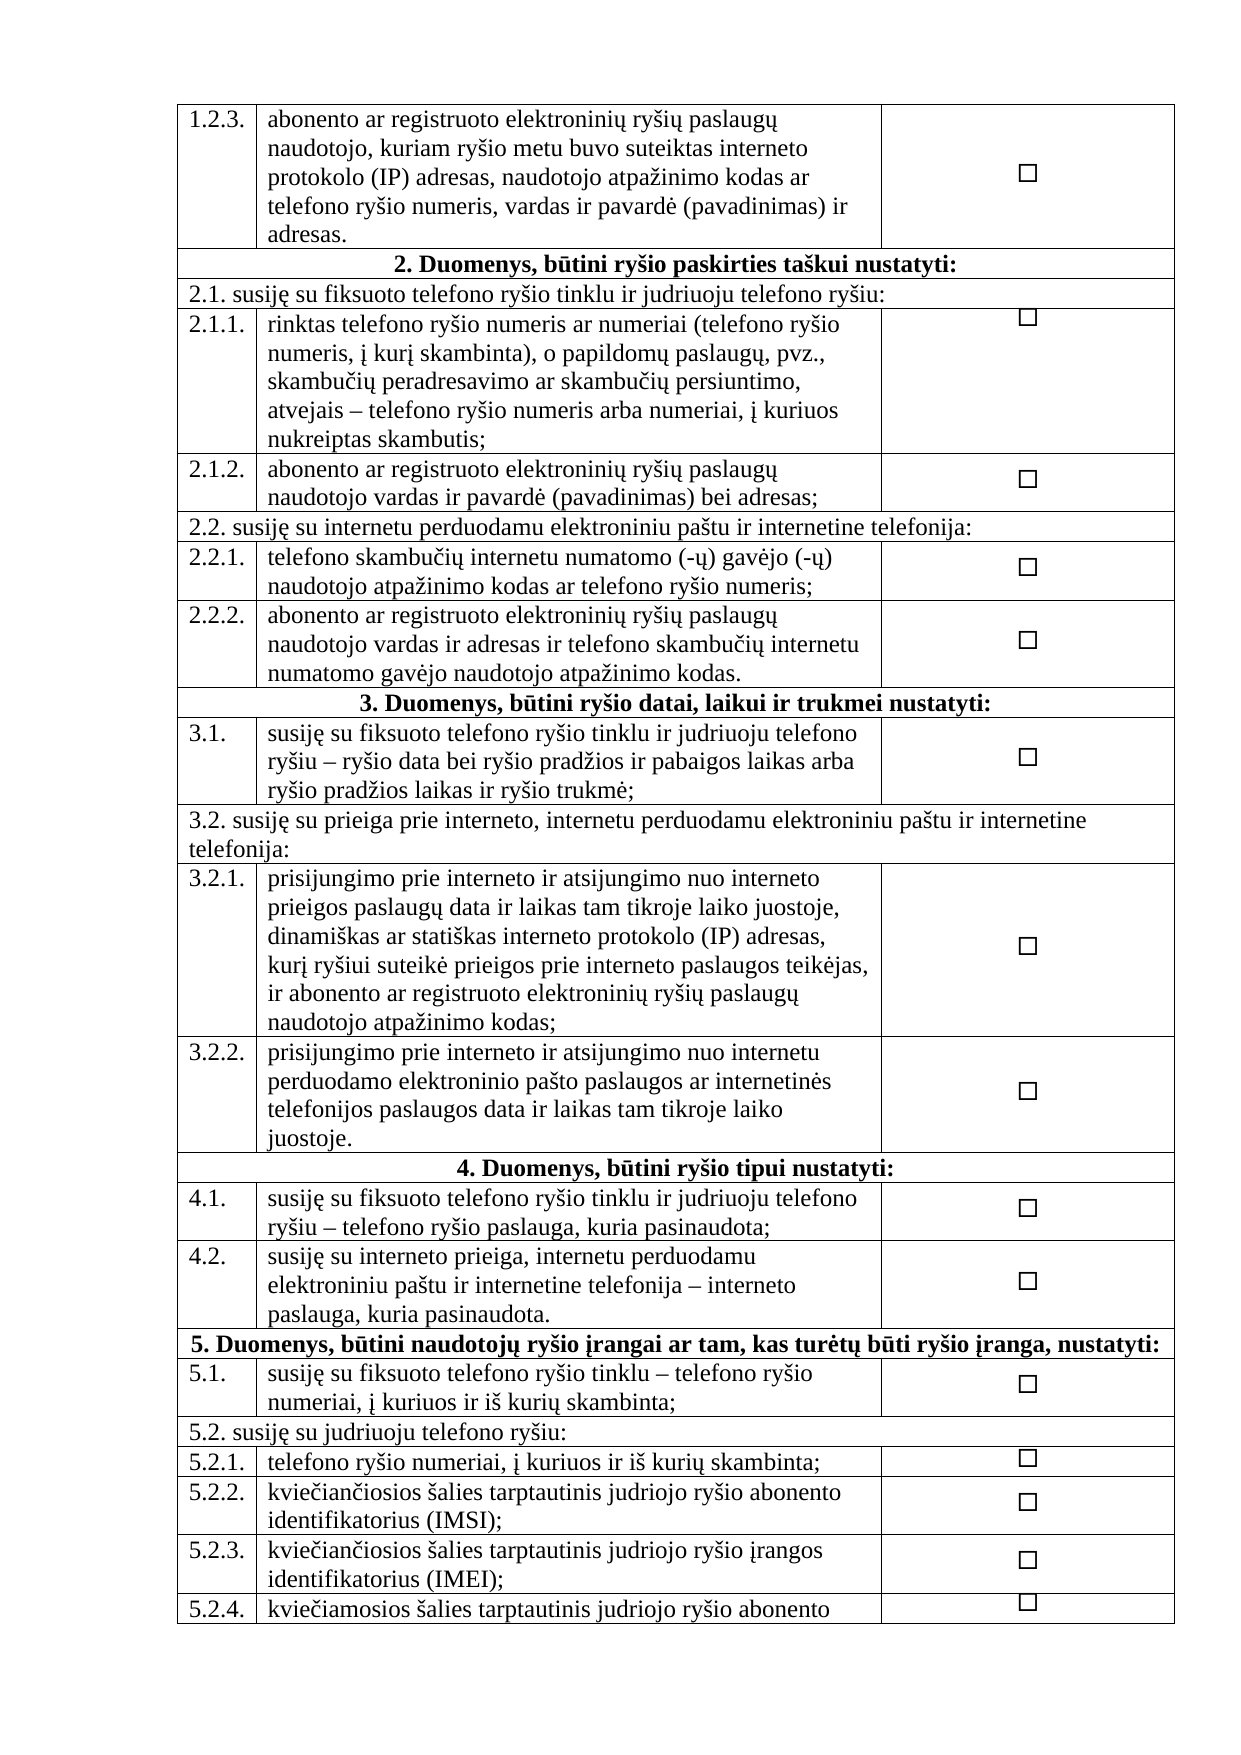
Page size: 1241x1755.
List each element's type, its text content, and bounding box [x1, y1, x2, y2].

table_cell 3.2. susiję su prieiga prie interneto, internetu perduodamu elektroniniu paštu ir internetine telefonija: [178, 805, 1174, 862]
table_cell prisijungimo prie interneto ir atsijungimo nuo internetu perduodamo elektroninio pašto paslaugos ar internetinės telefonijos paslaugos data ir laikas tam tikroje laiko juostoje. [257, 1037, 881, 1152]
table_cell 3.2.2. [178, 1037, 256, 1152]
table_cell  [882, 1477, 1174, 1534]
table_cell kviečiančiosios šalies tarptautinis judriojo ryšio įrangos identifikatorius (IMEI); [257, 1535, 881, 1593]
table_cell  [882, 864, 1174, 1036]
table_cell 2. Duomenys, būtini ryšio paskirties taškui nustatyti: [178, 249, 1174, 278]
table_cell  [882, 1241, 1174, 1328]
table_cell abonento ar registruoto elektroninių ryšių paslaugų naudotojo vardas ir pavardė (pavadinimas) bei adresas; [257, 454, 881, 511]
table_cell abonento ar registruoto elektroninių ryšių paslaugų naudotojo vardas ir adresas ir telefono skambučių internetu numatomo gavėjo naudotojo atpažinimo kodas. [257, 601, 881, 687]
table_cell 4.2. [178, 1241, 256, 1328]
table_cell  [882, 309, 1174, 453]
table_cell 3.2.1. [178, 864, 256, 1036]
table_cell susiję su interneto prieiga, internetu perduodamu elektroniniu paštu ir internetine telefonija – interneto paslauga, kuria pasinaudota. [257, 1241, 881, 1328]
table_cell 5.2.3. [178, 1535, 256, 1593]
table_cell  [882, 1359, 1174, 1416]
table_cell 5.1. [178, 1359, 256, 1416]
table_cell abonento ar registruoto elektroninių ryšių paslaugų naudotojo, kuriam ryšio metu buvo suteiktas interneto protokolo (IP) adresas, naudotojo atpažinimo kodas ar telefono ryšio numeris, vardas ir pavardė (pavadinimas) ir adresas. [257, 105, 881, 248]
table_cell 5.2. susiję su judriuoju telefono ryšiu: [178, 1417, 1174, 1446]
table_cell 1.2.3. [178, 105, 256, 248]
table_cell 2.1. susiję su fiksuoto telefono ryšio tinklu ir judriuoju telefono ryšiu: [178, 279, 1174, 308]
table_cell susiję su fiksuoto telefono ryšio tinklu – telefono ryšio numeriai, į kuriuos ir iš kurių skambinta; [257, 1359, 881, 1416]
table_cell 2.2.1. [178, 542, 256, 599]
table_cell 3.1. [178, 718, 256, 804]
table_cell 5.2.4. [178, 1594, 256, 1622]
table_cell  [882, 1535, 1174, 1593]
table_cell  [882, 1183, 1174, 1240]
table_cell rinktas telefono ryšio numeris ar numeriai (telefono ryšio numeris, į kurį skambinta), o papildomų paslaugų, pvz., skambučių peradresavimo ar skambučių persiuntimo, atvejais – telefono ryšio numeris arba numeriai, į kuriuos nukreiptas skambutis; [257, 309, 881, 453]
table_cell prisijungimo prie interneto ir atsijungimo nuo interneto prieigos paslaugų data ir laikas tam tikroje laiko juostoje, dinamiškas ar statiškas interneto protokolo (IP) adresas, kurį ryšiui suteikė prieigos prie interneto paslaugos teikėjas, ir abonento ar registruoto elektroninių ryšių paslaugų naudotojo atpažinimo kodas; [257, 864, 881, 1036]
table_cell 5. Duomenys, būtini naudotojų ryšio įrangai ar tam, kas turėtų būti ryšio įranga, nustatyti: [178, 1329, 1174, 1357]
table_cell  [882, 542, 1174, 599]
table_cell 2.1.1. [178, 309, 256, 453]
table_cell 2.1.2. [178, 454, 256, 511]
table_cell  [882, 718, 1174, 804]
table_cell  [882, 454, 1174, 511]
table_cell telefono ryšio numeriai, į kuriuos ir iš kurių skambinta; [257, 1447, 881, 1476]
table_cell kviečiančiosios šalies tarptautinis judriojo ryšio abonento identifikatorius (IMSI); [257, 1477, 881, 1534]
table_cell  [882, 1447, 1174, 1476]
table_cell 5.2.2. [178, 1477, 256, 1534]
table_cell telefono skambučių internetu numatomo (-ų) gavėjo (-ų) naudotojo atpažinimo kodas ar telefono ryšio numeris; [257, 542, 881, 599]
table_cell kviečiamosios šalies tarptautinis judriojo ryšio abonento [257, 1594, 881, 1622]
table_cell  [882, 601, 1174, 687]
table_cell susiję su fiksuoto telefono ryšio tinklu ir judriuoju telefono ryšiu – ryšio data bei ryšio pradžios ir pabaigos laikas arba ryšio pradžios laikas ir ryšio trukmė; [257, 718, 881, 804]
table_cell 2.2.2. [178, 601, 256, 687]
table_cell 2.2. susiję su internetu perduodamu elektroniniu paštu ir internetine telefonija: [178, 512, 1174, 541]
table_cell  [882, 1594, 1174, 1622]
table_cell 3. Duomenys, būtini ryšio datai, laikui ir trukmei nustatyti: [178, 688, 1174, 717]
table_cell  [882, 1037, 1174, 1152]
table_cell 5.2.1. [178, 1447, 256, 1476]
table_cell 4. Duomenys, būtini ryšio tipui nustatyti: [178, 1153, 1174, 1182]
table_cell susiję su fiksuoto telefono ryšio tinklu ir judriuoju telefono ryšiu – telefono ryšio paslauga, kuria pasinaudota; [257, 1183, 881, 1240]
table_cell 4.1. [178, 1183, 256, 1240]
table_cell  [882, 105, 1174, 248]
